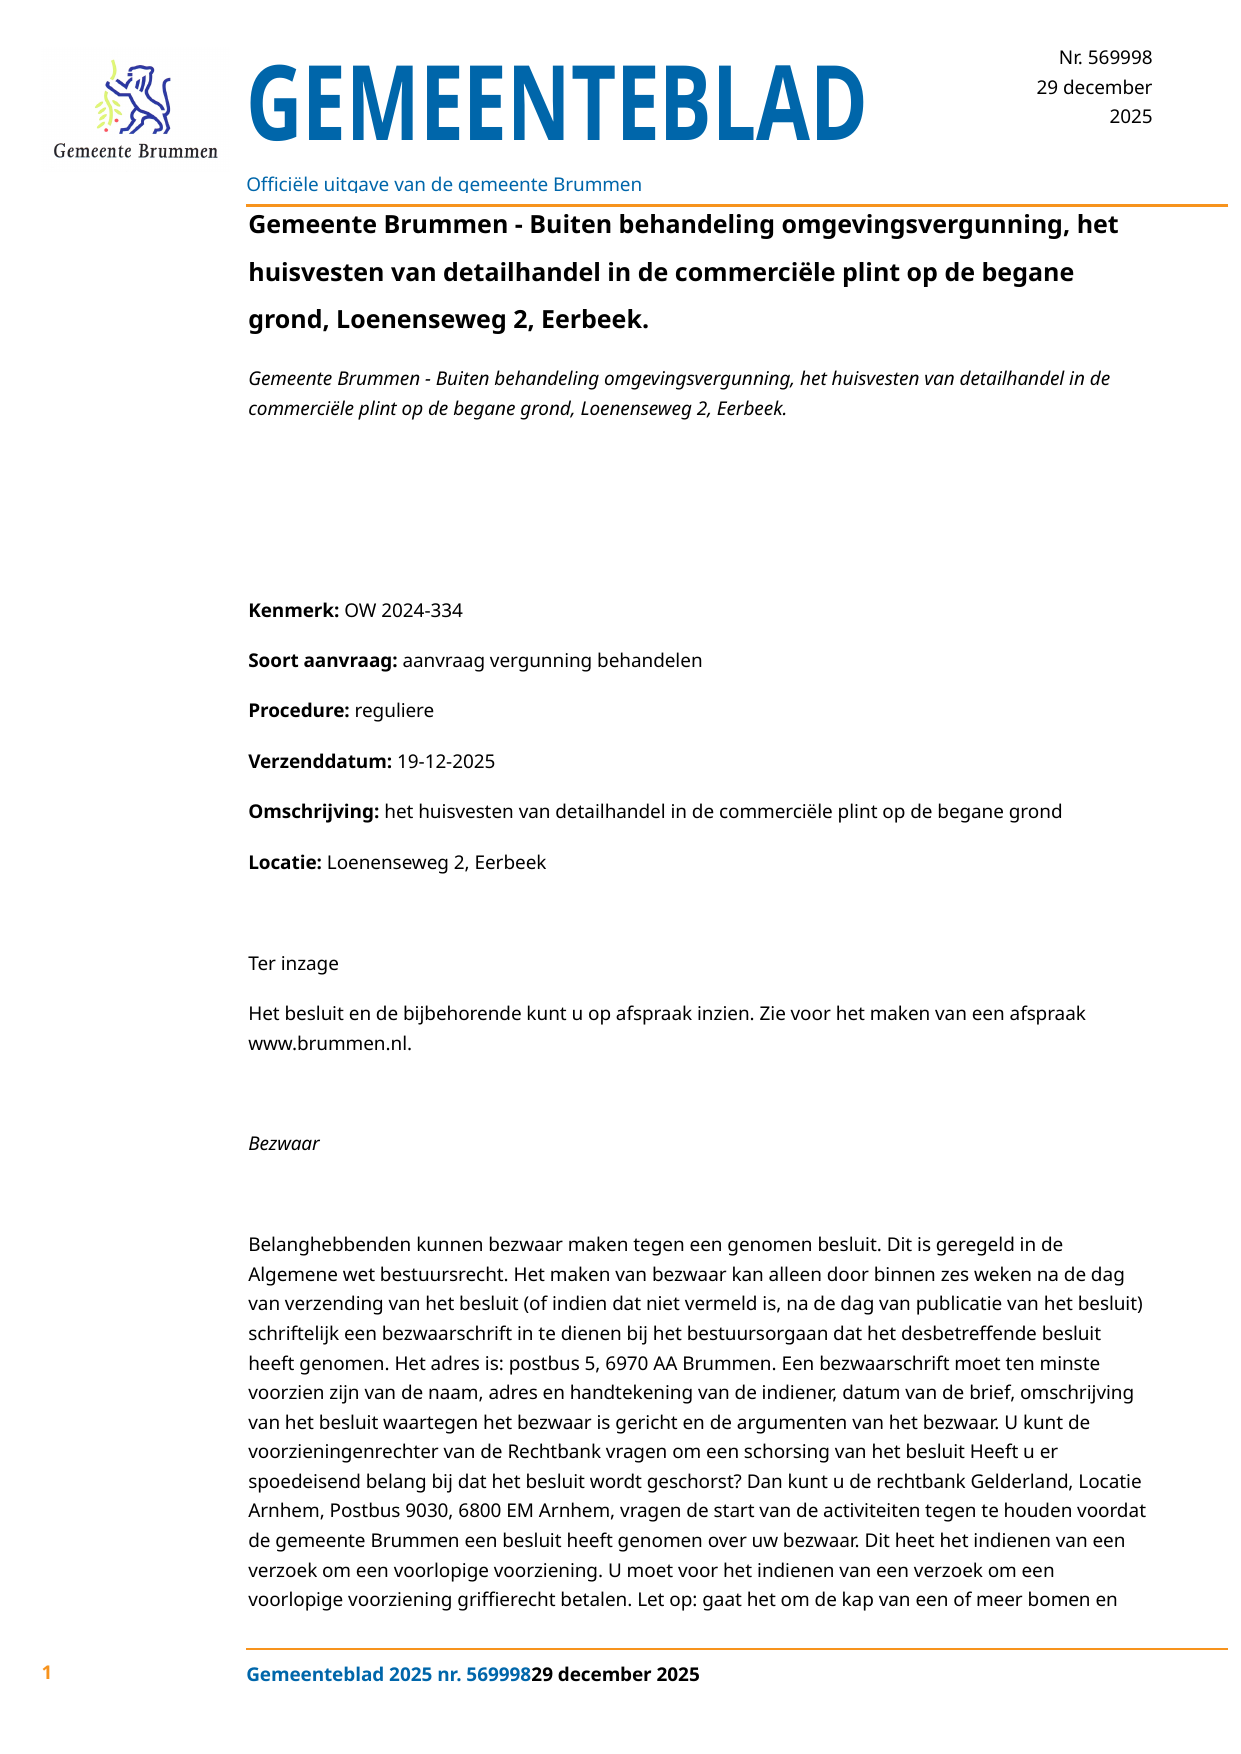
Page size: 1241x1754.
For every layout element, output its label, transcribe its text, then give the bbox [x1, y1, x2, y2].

text Verzenddatum: 19-12-2025 [248, 748, 1152, 774]
text Kenmerk: OW 2024-334 [248, 597, 1152, 622]
text Ter inzage [248, 950, 1152, 975]
text Gemeente Brummen - Buiten behandeling omgevingsvergunning, het huisvesten van detailhandel in de commerciële plint op de begane grond, Loenenseweg 2, Eerbeek. [248, 207, 1152, 336]
text Soort aanvraag: aanvraag vergunning behandelen [248, 647, 1152, 673]
text Belanghebbenden kunnen bezwaar maken tegen een genomen besluit. Dit is geregeld in de Algemene wet bestuursrecht. Het maken van bezwaar kan alleen door binnen zes weken na de dag van verzending van het besluit (of indien dat niet vermeld is, na de dag van publicatie van het besluit) schriftelijk een bezwaarschrift in te dienen bij het bestuursorgaan dat het desbetreffende besluit heeft genomen. Het adres is: postbus 5, 6970 AA Brummen. Een bezwaarschrift moet ten minste voorzien zijn van de naam, adres en handtekening van de indiener, datum van de brief, omschrijving van het besluit waartegen het bezwaar is gericht en de argumenten van het bezwaar. U kunt de voorzieningenrechter van de Rechtbank vragen om een schorsing van het besluit Heeft u er spoedeisend belang bij dat het besluit wordt geschorst? Dan kunt u de rechtbank Gelderland, Locatie Arnhem, Postbus 9030, 6800 EM Arnhem, vragen de start van de activiteiten tegen te houden voordat de gemeente Brummen een besluit heeft genomen over uw bezwaar. Dit heet het indienen van een verzoek om een voorlopige voorziening. U moet voor het indienen van een verzoek om een voorlopige voorziening griffierecht betalen. Let op: gaat het om de kap van een of meer bomen en [248, 1231, 1152, 1612]
text Bezwaar [248, 1131, 1152, 1156]
text Omschrijving: het huisvesten van detailhandel in de commerciële plint op de begane grond [248, 798, 1152, 824]
picture [41, 47, 231, 172]
text Gemeente Brummen - Buiten behandeling omgevingsvergunning, het huisvesten van detailhandel in de commerciële plint op de begane grond, Loenenseweg 2, Eerbeek. [248, 366, 1152, 421]
text Locatie: Loenenseweg 2, Eerbeek [248, 849, 1152, 874]
text Het besluit en de bijbehorende kunt u op afspraak inzien. Zie voor het maken van een afspraak www.brummen.nl. [248, 1000, 1152, 1055]
text Procedure: reguliere [248, 698, 1152, 723]
